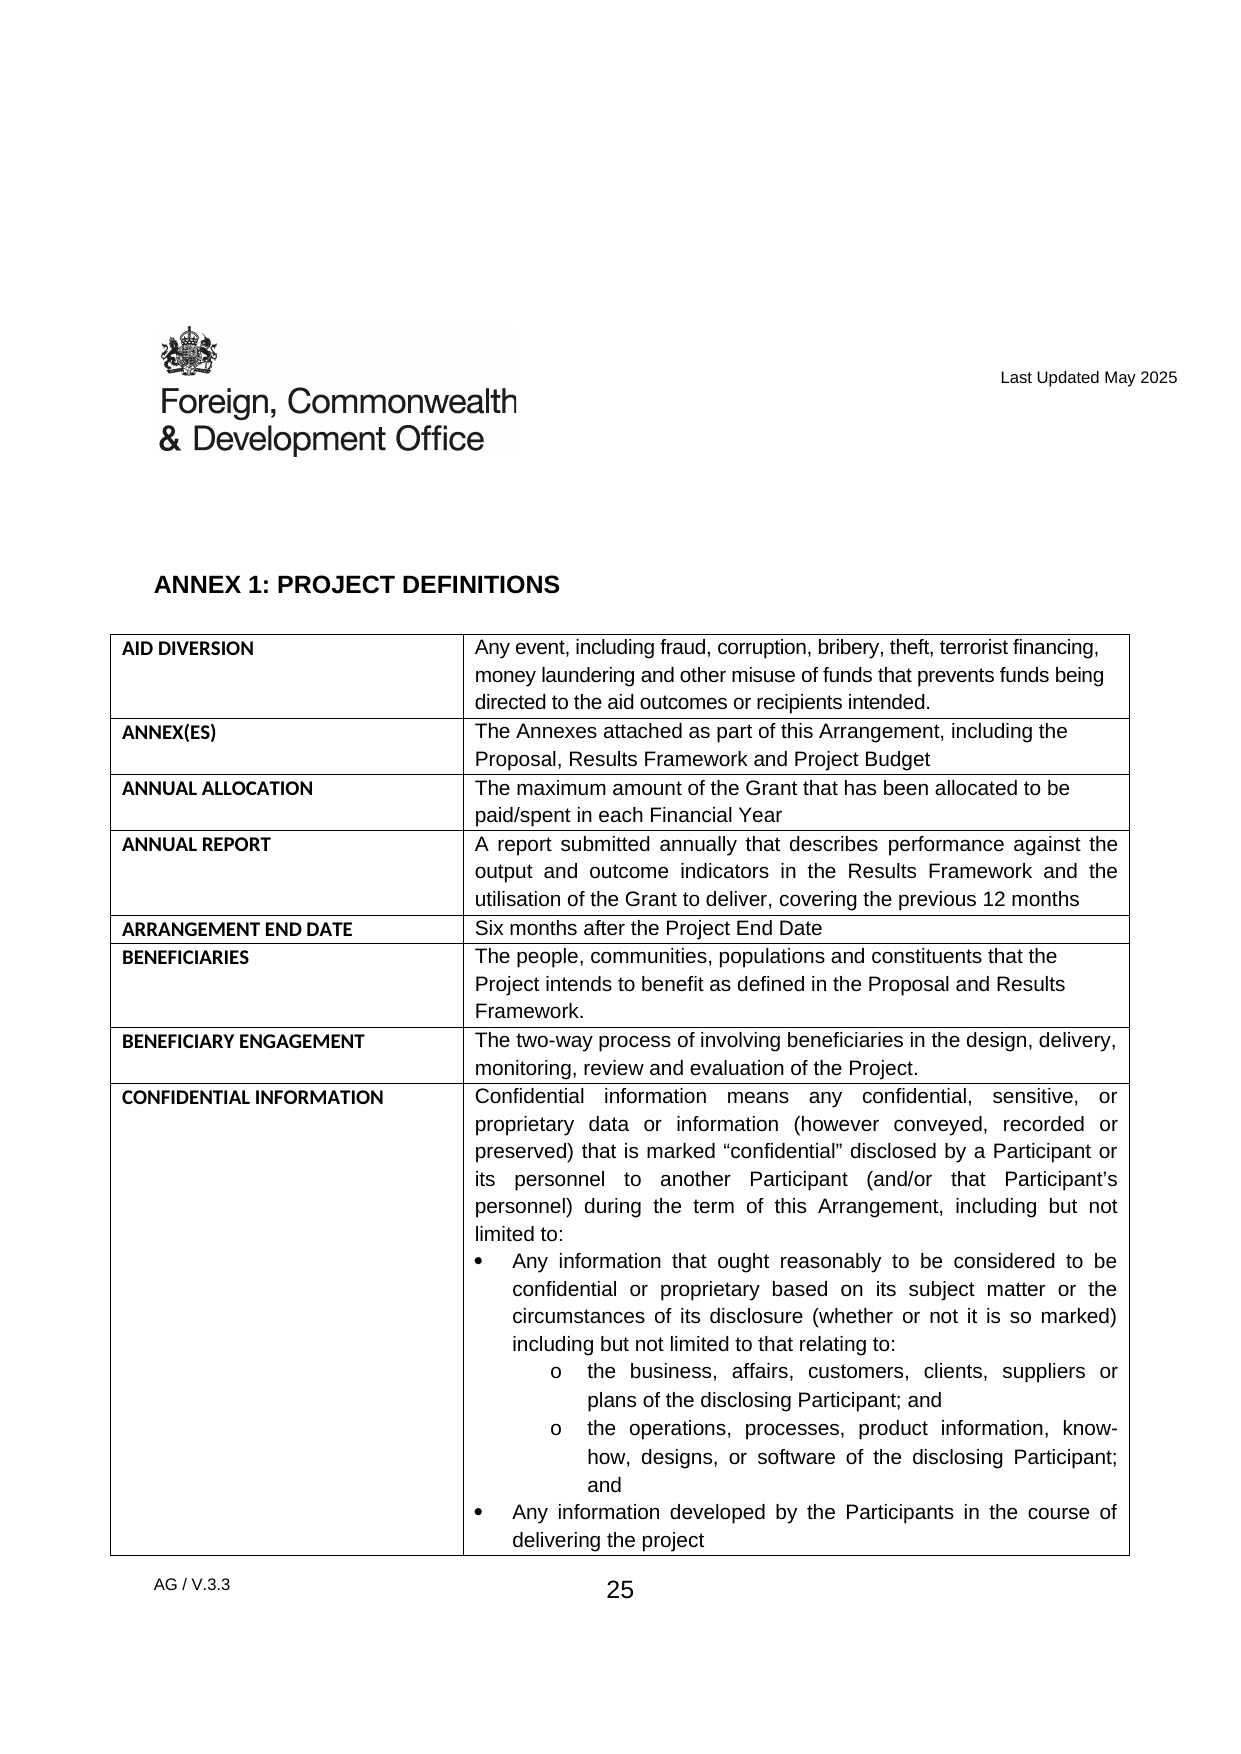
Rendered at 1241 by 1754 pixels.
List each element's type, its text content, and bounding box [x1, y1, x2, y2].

table_cell The people, communities, populations and constituents that the Project intends to benefit as defined in the Proposal and Results Framework. [464, 944, 1129, 1027]
table_cell ARRANGEMENT END DATE [111, 916, 463, 943]
table_cell The two-way process of involving beneficiaries in the design, delivery, monitoring, review and evaluation of the Project. [464, 1028, 1129, 1083]
table_cell The maximum amount of the Grant that has been allocated to be paid/spent in each Financial Year [464, 775, 1129, 830]
table_cell A report submitted annually that describes performance against the output and outcome indicators in the Results Framework and the utilisation of the Grant to deliver, covering the previous 12 months [464, 831, 1129, 915]
table_cell CONFIDENTIAL INFORMATION [111, 1084, 463, 1555]
subtitle ANNEX 1: PROJECT DEFINITIONS [153, 570, 1087, 599]
table_cell The Annexes attached as part of this Arrangement, including the Proposal, Results Framework and Project Budget [464, 719, 1129, 774]
table_cell ANNUAL REPORT [111, 831, 463, 915]
table_cell ANNEX(ES) [111, 719, 463, 774]
table_cell ANNUAL ALLOCATION [111, 775, 463, 830]
table_header Any event, including fraud, corruption, bribery, theft, terrorist financing, money laundering and other misuse of funds that prevents funds being directed to the aid outcomes or recipients intended. [464, 635, 1129, 718]
table_header AID DIVERSION [111, 635, 463, 718]
table_cell BENEFICIARY ENGAGEMENT [111, 1028, 463, 1083]
table_cell BENEFICIARIES [111, 944, 463, 1027]
table_cell Confidential information means any confidential, sensitive, or proprietary data or information (however conveyed, recorded or preserved) that is marked “confidential” disclosed by a Participant or its personnel to another Participant (and/or that Participant’s personnel) during the term of this Arrangement, including but not limited to: Any information that ought reasonably to be considered to be confidential or proprietary based on its subject matter or the circumstances of its disclosure (whether or not it is so marked) including but not limited to that relating to: the business, affairs, customers, clients, suppliers or plans of the disclosing Participant; and the operations, processes, product information, know-how, designs, or software of the disclosing Participant; and Any information developed by the Participants in the course of delivering the project The FCDO’s Personal Data; Confidential information shall not include information which: Was public knowledge at the time of disclosure (otherwise than by breach of the confidentiality section of these conditions); Was in the possession of the receiving Participant, without restriction as to its disclosure, before receiving it from the disclosing Participant; Is received from a third party (who lawfully acquired it) without restriction as to its disclosure; or Is independently developed without access to or reliance on the confidential information. [464, 1084, 1129, 1555]
table_cell Six months after the Project End Date [464, 916, 1129, 943]
